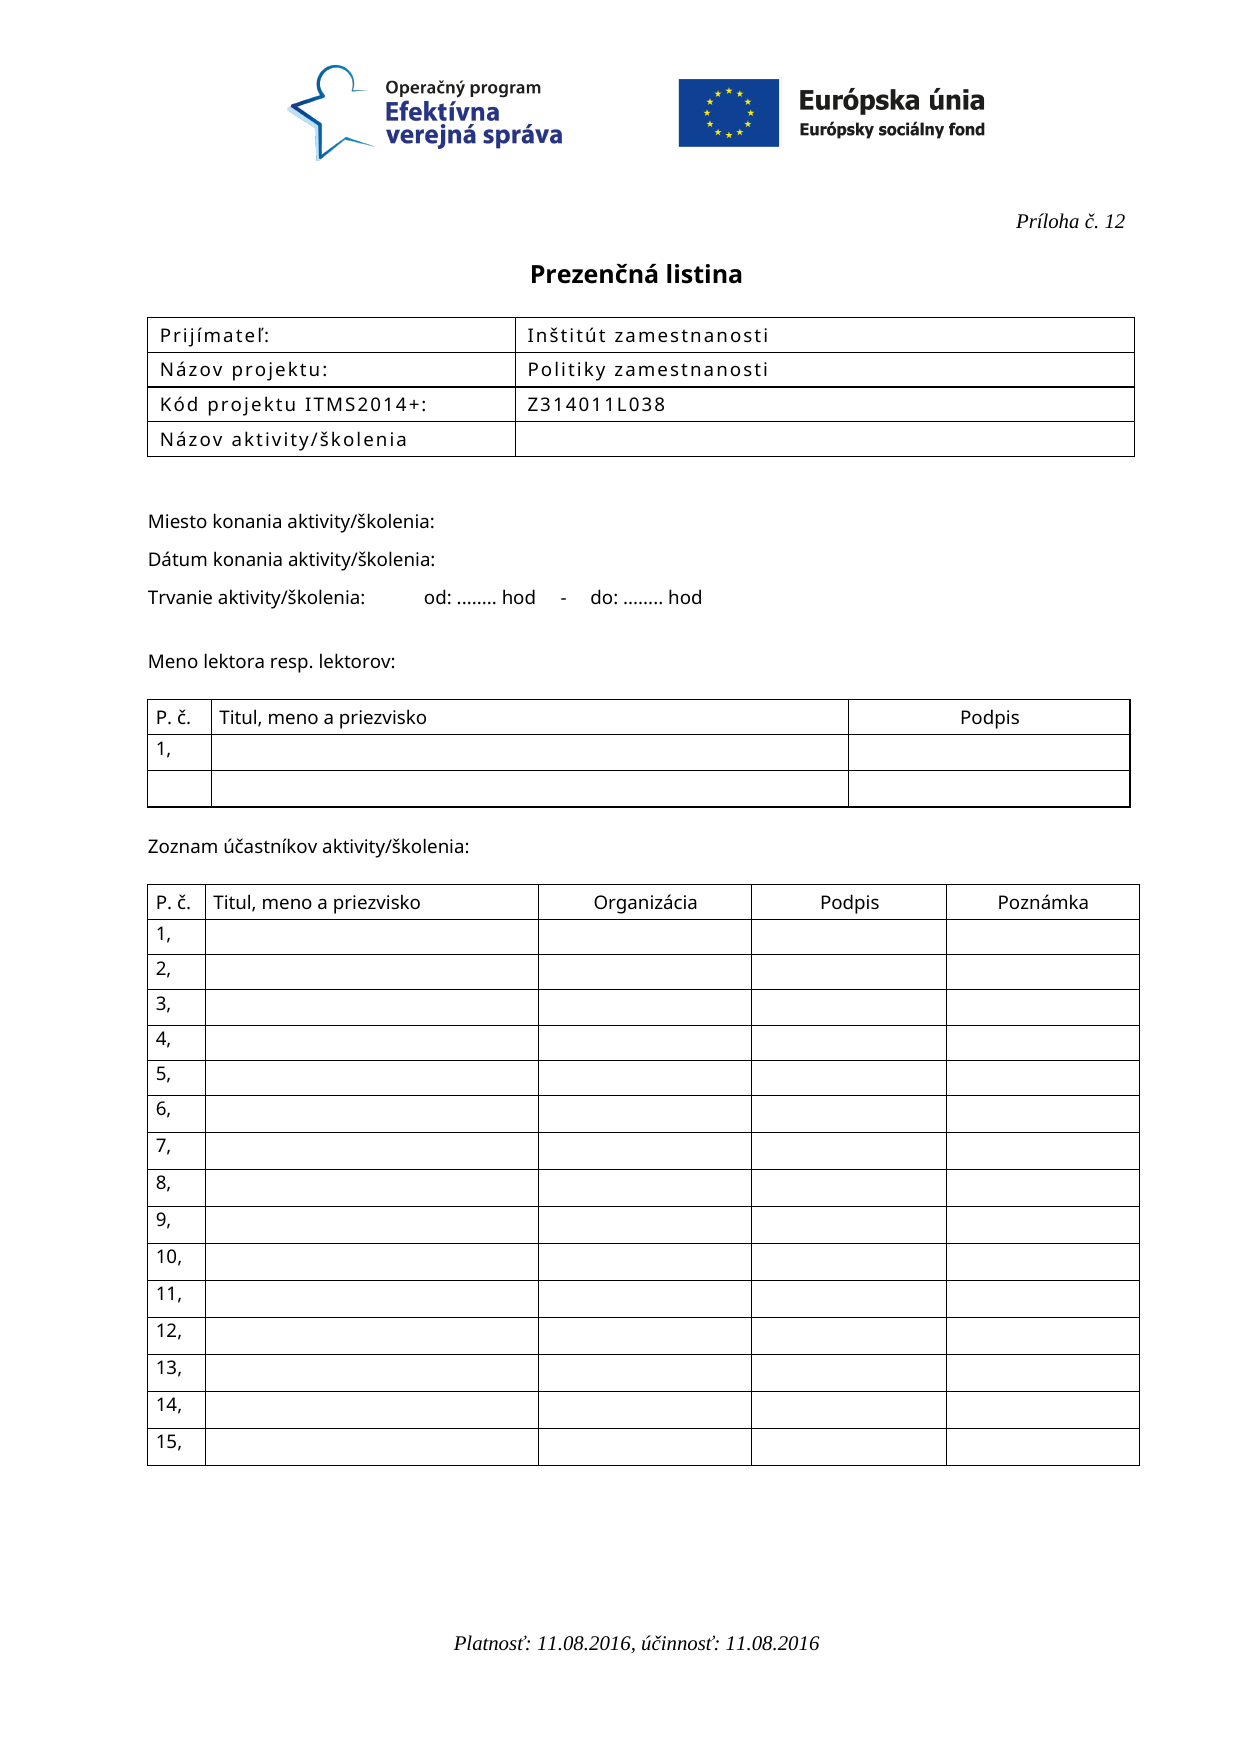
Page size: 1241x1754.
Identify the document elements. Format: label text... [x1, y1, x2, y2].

table_header Organizácia [539, 885, 751, 919]
table_cell [206, 1281, 538, 1317]
table_cell [752, 1392, 946, 1427]
table_cell [539, 1026, 751, 1059]
table_cell 1, [148, 920, 205, 954]
table_cell [752, 1355, 946, 1391]
table_cell [206, 1207, 538, 1243]
table_cell [947, 1026, 1139, 1059]
table_cell 13, [148, 1355, 205, 1391]
table_header P. č. [148, 700, 211, 734]
table_cell 4, [148, 1026, 205, 1059]
table_cell [539, 990, 751, 1024]
table_cell [752, 1170, 946, 1206]
table_header Podpis [752, 885, 946, 919]
table_cell [539, 1061, 751, 1095]
table_cell [212, 735, 848, 769]
table_cell [947, 1207, 1139, 1243]
table_cell [752, 990, 946, 1024]
table_cell [206, 1061, 538, 1095]
table_cell [206, 1392, 538, 1427]
table_cell [947, 920, 1139, 954]
table_header P. č. [148, 885, 205, 919]
table_cell [206, 1429, 538, 1464]
table_cell [752, 1281, 946, 1317]
table_cell 8, [148, 1170, 205, 1206]
table_cell [206, 1170, 538, 1206]
table_cell [539, 1244, 751, 1279]
subtitle Prezenčná listina [148, 257, 1125, 291]
table_cell [752, 1061, 946, 1095]
table_cell [947, 1244, 1139, 1279]
picture [262, 56, 1011, 184]
table_cell [752, 1096, 946, 1132]
table_cell [539, 1355, 751, 1391]
table_cell [539, 1096, 751, 1132]
table_cell [206, 1244, 538, 1279]
text Dátum konania aktivity/školenia: [148, 546, 1125, 572]
table_cell Názov aktivity/školenia [148, 422, 515, 456]
table_cell [947, 1061, 1139, 1095]
table_header Titul, meno a priezvisko [212, 700, 848, 734]
table_cell [206, 1133, 538, 1169]
table_header Titul, meno a priezvisko [206, 885, 538, 919]
table_cell [206, 1355, 538, 1391]
table_cell [206, 1318, 538, 1353]
table_cell 7, [148, 1133, 205, 1169]
table_cell [206, 1026, 538, 1059]
table_header Inštitút zamestnanosti [516, 318, 1134, 352]
table_cell [206, 1096, 538, 1132]
table_cell [947, 1355, 1139, 1391]
text Meno lektora resp. lektorov: [148, 648, 1125, 674]
table_cell [947, 1133, 1139, 1169]
table_header Prijímateľ: [148, 318, 515, 352]
table_header Podpis [849, 700, 1129, 734]
table_cell [516, 422, 1134, 456]
table_cell [752, 1244, 946, 1279]
table_cell [947, 1281, 1139, 1317]
table_cell [539, 920, 751, 954]
table_cell Názov projektu: [148, 353, 515, 386]
table_cell [539, 1207, 751, 1243]
table_cell 10, [148, 1244, 205, 1279]
table_cell [947, 1318, 1139, 1353]
table_cell [752, 1026, 946, 1059]
table_cell [849, 735, 1129, 769]
table_cell [539, 1133, 751, 1169]
table_cell [752, 955, 946, 989]
text Zoznam účastníkov aktivity/školenia: [148, 833, 1125, 858]
table_cell [539, 955, 751, 989]
table_cell 2, [148, 955, 205, 989]
text Miesto konania aktivity/školenia: [148, 508, 1125, 533]
table_cell [752, 1318, 946, 1353]
table_cell [752, 920, 946, 954]
table_cell 3, [148, 990, 205, 1024]
table_cell [539, 1170, 751, 1206]
table_cell [947, 1392, 1139, 1427]
table_cell [539, 1318, 751, 1353]
table_cell Politiky zamestnanosti [516, 353, 1134, 386]
table_cell 15, [148, 1429, 205, 1464]
table_cell [947, 1429, 1139, 1464]
table_cell [206, 955, 538, 989]
table_cell [752, 1207, 946, 1243]
table_cell Kód projektu ITMS2014+: [148, 388, 515, 421]
table_cell 12, [148, 1318, 205, 1353]
table_cell [539, 1281, 751, 1317]
table_cell 5, [148, 1061, 205, 1095]
table_cell [947, 955, 1139, 989]
table_cell [752, 1133, 946, 1169]
table_cell [206, 990, 538, 1024]
text Príloha č. 12 [148, 209, 1125, 233]
table_cell Z314011L038 [516, 388, 1134, 421]
table_cell [148, 771, 211, 806]
table_cell 6, [148, 1096, 205, 1132]
table_cell [947, 1096, 1139, 1132]
table_cell [212, 771, 848, 806]
table_cell [539, 1392, 751, 1427]
table_cell 1, [148, 735, 211, 769]
table_cell [539, 1429, 751, 1464]
table_cell 11, [148, 1281, 205, 1317]
table_cell [947, 990, 1139, 1024]
table_cell [752, 1429, 946, 1464]
text Trvanie aktivity/školenia: od: ........ hod - do: ........ hod [148, 584, 1125, 610]
table_header Poznámka [947, 885, 1139, 919]
table_cell 9, [148, 1207, 205, 1243]
table_cell [206, 920, 538, 954]
table_cell 14, [148, 1392, 205, 1427]
table_cell [947, 1170, 1139, 1206]
table_cell [849, 771, 1129, 806]
